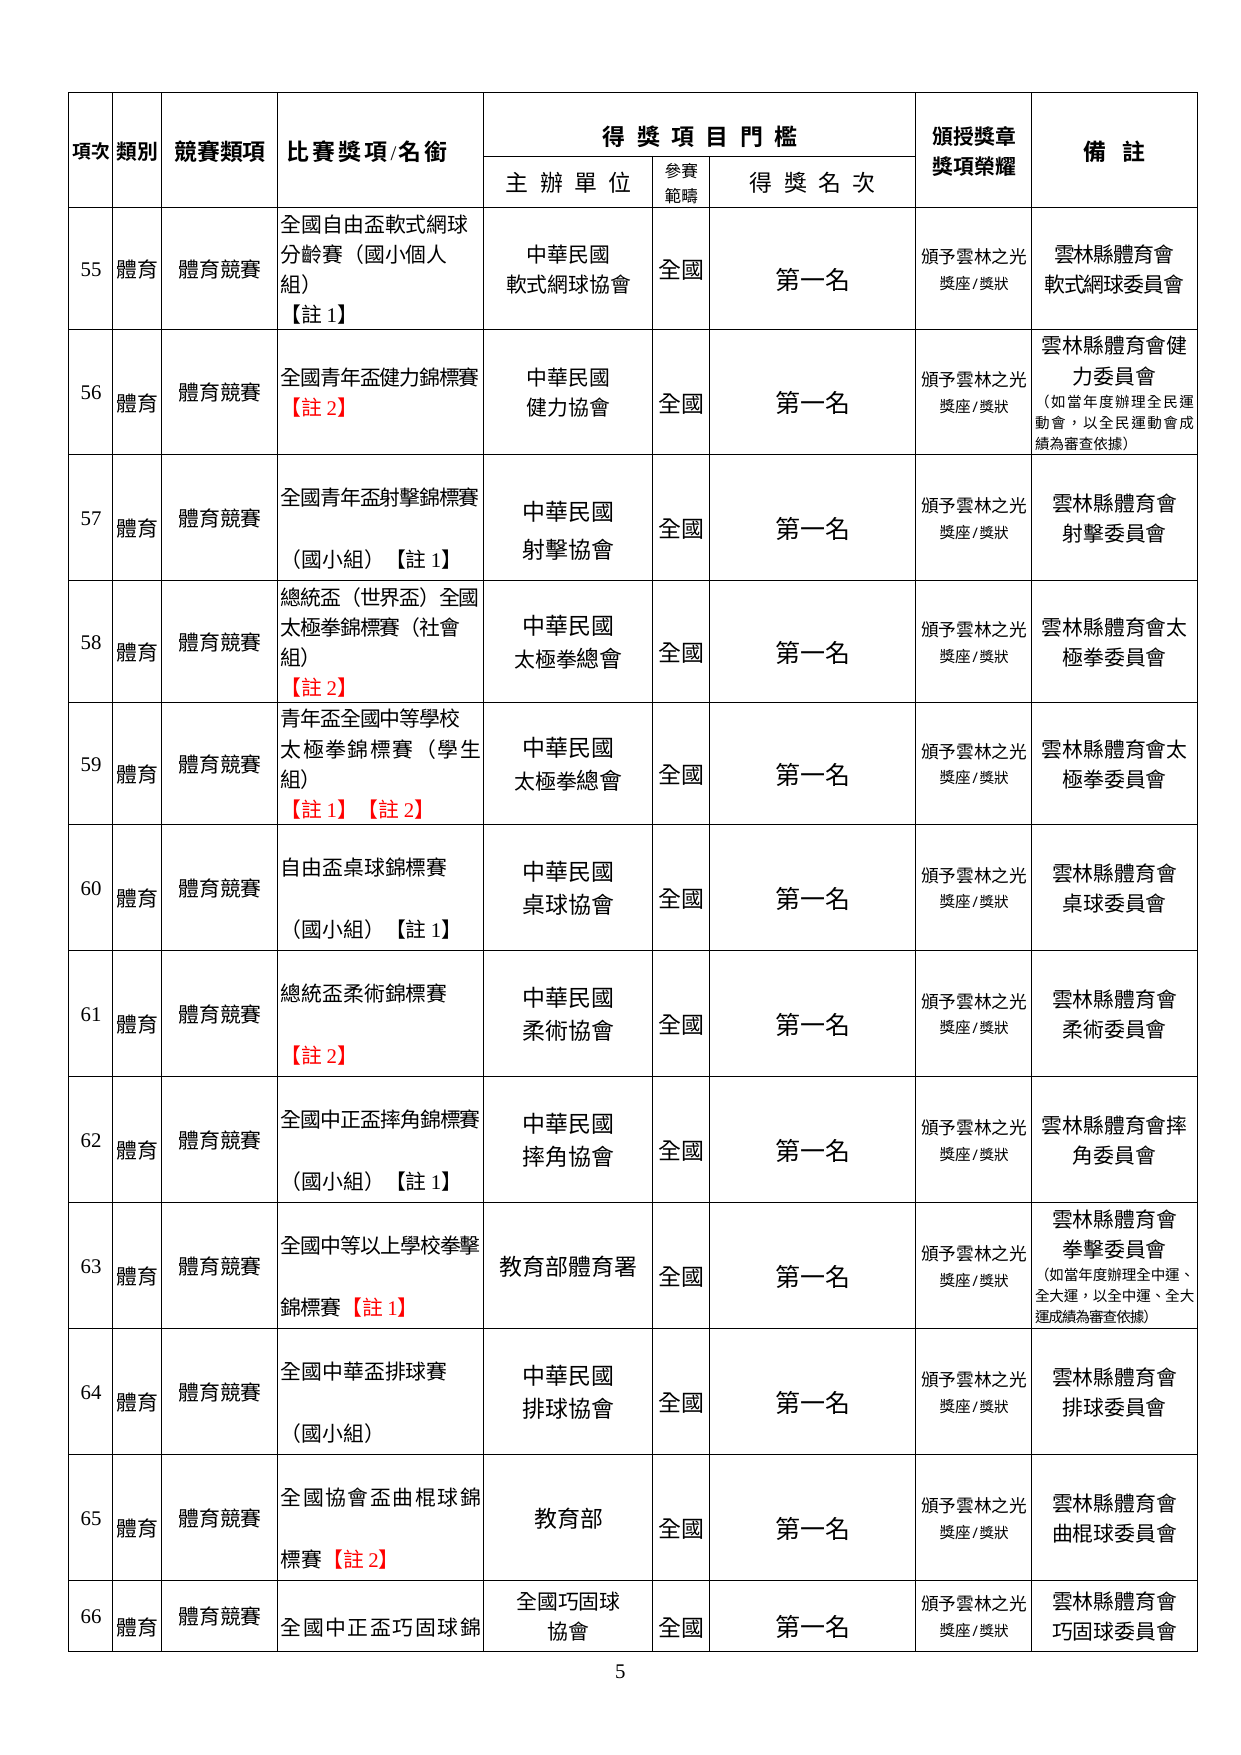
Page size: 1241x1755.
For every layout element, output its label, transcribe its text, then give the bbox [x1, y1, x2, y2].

table_cell 雲林縣體育會 排球委員會 [1032, 1329, 1197, 1454]
table_cell 全國協會盃曲棍球錦標賽【註2】 [278, 1455, 483, 1580]
table_cell 總統盃柔術錦標賽 【註2】 [278, 951, 483, 1076]
table_cell 頒予雲林之光 獎座/獎狀 [916, 581, 1031, 702]
table_cell 雲林縣體育會 巧固球委員會 [1032, 1581, 1197, 1651]
table_cell 體育競賽 [162, 825, 277, 949]
table_cell 中華民國 排球協會 [484, 1329, 652, 1454]
table_cell 體育 [113, 1077, 161, 1202]
table_cell 第一名 [710, 1329, 915, 1454]
table_header 比 賽 獎 項 / 名 銜 [278, 93, 483, 207]
table_cell 頒予雲林之光 獎座/獎狀 [916, 951, 1031, 1076]
table_cell 體育競賽 [162, 1077, 277, 1202]
table_cell 體育競賽 [162, 581, 277, 702]
table_cell 雲林縣體育會 曲棍球委員會 [1032, 1455, 1197, 1580]
table_cell 體育 [113, 1329, 161, 1454]
table_cell 全國 [653, 208, 709, 329]
table_cell 體育競賽 [162, 1329, 277, 1454]
table_cell 全國巧固球 協會 [484, 1581, 652, 1651]
table_cell 頒予雲林之光 獎座/獎狀 [916, 330, 1031, 454]
table_cell 64 [69, 1329, 112, 1454]
table_header 備 註 [1032, 93, 1197, 207]
table_cell 參賽 範疇 [653, 157, 709, 207]
table_cell 體育競賽 [162, 455, 277, 580]
table_cell 全國 [653, 951, 709, 1076]
table_header 競賽類項 [162, 93, 277, 207]
table_cell 63 [69, 1203, 112, 1328]
table_cell 62 [69, 1077, 112, 1202]
table_cell 頒予雲林之光 獎座/獎狀 [916, 455, 1031, 580]
table_cell 全國 [653, 1077, 709, 1202]
table_header 項次 [69, 93, 112, 207]
table_cell 體育 [113, 951, 161, 1076]
table_cell 全國 [653, 1329, 709, 1454]
table_cell 頒予雲林之光 獎座/獎狀 [916, 1077, 1031, 1202]
table_cell 第一名 [710, 1203, 915, 1328]
table_cell 66 [69, 1581, 112, 1651]
table_cell 雲林縣體育會健力委員會 （如當年度辦理全民運動會，以全民運動會成績為審查依據） [1032, 330, 1197, 454]
table_cell 體育 [113, 330, 161, 454]
table_cell 體育競賽 [162, 1203, 277, 1328]
table_cell 雲林縣體育會 射擊委員會 [1032, 455, 1197, 580]
table_cell 頒予雲林之光 獎座/獎狀 [916, 1455, 1031, 1580]
table_cell 體育 [113, 825, 161, 949]
table_cell 頒予雲林之光 獎座/獎狀 [916, 825, 1031, 949]
table_cell 第一名 [710, 1581, 915, 1651]
table_cell 全國 [653, 703, 709, 823]
table_cell 教育部體育署 [484, 1203, 652, 1328]
table_cell 體育 [113, 1581, 161, 1651]
table_cell 全國 [653, 1203, 709, 1328]
table_cell 體育競賽 [162, 951, 277, 1076]
table_cell 中華民國 太極拳總會 [484, 581, 652, 702]
table_cell 第一名 [710, 330, 915, 454]
table_cell 第一名 [710, 703, 915, 823]
table_cell 中華民國 射擊協會 [484, 455, 652, 580]
table_cell 雲林縣體育會 軟式網球委員會 [1032, 208, 1197, 329]
table_cell 主 辦 單 位 [484, 157, 652, 207]
table_cell 全國青年盃射擊錦標賽（國小組）【註1】 [278, 455, 483, 580]
table_cell 56 [69, 330, 112, 454]
table_cell 體育競賽 [162, 1455, 277, 1580]
table_cell 全國中正盃摔角錦標賽（國小組）【註1】 [278, 1077, 483, 1202]
table_cell 第一名 [710, 455, 915, 580]
table_cell 第一名 [710, 825, 915, 949]
table_cell 中華民國 軟式網球協會 [484, 208, 652, 329]
table_cell 全國 [653, 455, 709, 580]
table_cell 中華民國 摔角協會 [484, 1077, 652, 1202]
table_cell 體育 [113, 208, 161, 329]
table_cell 體育競賽 [162, 703, 277, 823]
table_cell 全國 [653, 1455, 709, 1580]
table_cell 體育競賽 [162, 330, 277, 454]
table_cell 頒予雲林之光 獎座/獎狀 [916, 703, 1031, 823]
table_cell 體育競賽 [162, 1581, 277, 1651]
table_cell 第一名 [710, 1077, 915, 1202]
table_cell 59 [69, 703, 112, 823]
table_cell 58 [69, 581, 112, 702]
table_header 類別 [113, 93, 161, 207]
table_cell 65 [69, 1455, 112, 1580]
table_cell 教育部 [484, 1455, 652, 1580]
table_cell 55 [69, 208, 112, 329]
table_cell 全國中等以上學校拳擊錦標賽【註1】 [278, 1203, 483, 1328]
table_cell 57 [69, 455, 112, 580]
table_cell 頒予雲林之光 獎座/獎狀 [916, 1329, 1031, 1454]
table_cell 頒予雲林之光 獎座/獎狀 [916, 1581, 1031, 1651]
table_cell 60 [69, 825, 112, 949]
table_cell 頒予雲林之光 獎座/獎狀 [916, 208, 1031, 329]
table_cell 全國中正盃巧固球錦 [278, 1581, 483, 1651]
table_cell 雲林縣體育會太極拳委員會 [1032, 581, 1197, 702]
table_cell 雲林縣體育會太極拳委員會 [1032, 703, 1197, 823]
table_cell 雲林縣體育會摔角委員會 [1032, 1077, 1197, 1202]
table_cell 雲林縣體育會 柔術委員會 [1032, 951, 1197, 1076]
table_cell 全國青年盃健力錦標賽【註2】 [278, 330, 483, 454]
table_cell 總統盃（世界盃）全國 太極拳錦標賽（社會組） 【註2】 [278, 581, 483, 702]
table_cell 第一名 [710, 951, 915, 1076]
table_cell 體育 [113, 1455, 161, 1580]
table_cell 青年盃全國中等學校 太極拳錦標賽（學生組） 【註1】【註2】 [278, 703, 483, 823]
table_cell 中華民國 太極拳總會 [484, 703, 652, 823]
table_cell 全國 [653, 825, 709, 949]
table_cell 體育 [113, 581, 161, 702]
table_cell 全國 [653, 1581, 709, 1651]
table_cell 自由盃桌球錦標賽 （國小組）【註1】 [278, 825, 483, 949]
table_cell 全國自由盃軟式網球分齡賽（國小個人組） 【註1】 [278, 208, 483, 329]
table_cell 第一名 [710, 208, 915, 329]
table_cell 體育 [113, 455, 161, 580]
table_cell 61 [69, 951, 112, 1076]
table_cell 全國 [653, 330, 709, 454]
table_cell 中華民國 桌球協會 [484, 825, 652, 949]
table_cell 雲林縣體育會 桌球委員會 [1032, 825, 1197, 949]
table_cell 體育 [113, 1203, 161, 1328]
table_cell 全國 [653, 581, 709, 702]
table_cell 全國中華盃排球賽 （國小組） [278, 1329, 483, 1454]
table_cell 體育競賽 [162, 208, 277, 329]
table_header 得 獎 項 目 門 檻 [484, 93, 915, 156]
table_cell 雲林縣體育會 拳擊委員會 （如當年度辦理全中運、全大運，以全中運、全大運成績為審查依據） [1032, 1203, 1197, 1328]
table_header 頒授獎章 獎項榮耀 [916, 93, 1031, 207]
table_cell 得 獎 名 次 [710, 157, 915, 207]
table_cell 第一名 [710, 581, 915, 702]
table_cell 第一名 [710, 1455, 915, 1580]
table_cell 中華民國 柔術協會 [484, 951, 652, 1076]
table_cell 體育 [113, 703, 161, 823]
table_cell 頒予雲林之光 獎座/獎狀 [916, 1203, 1031, 1328]
table_cell 中華民國 健力協會 [484, 330, 652, 454]
